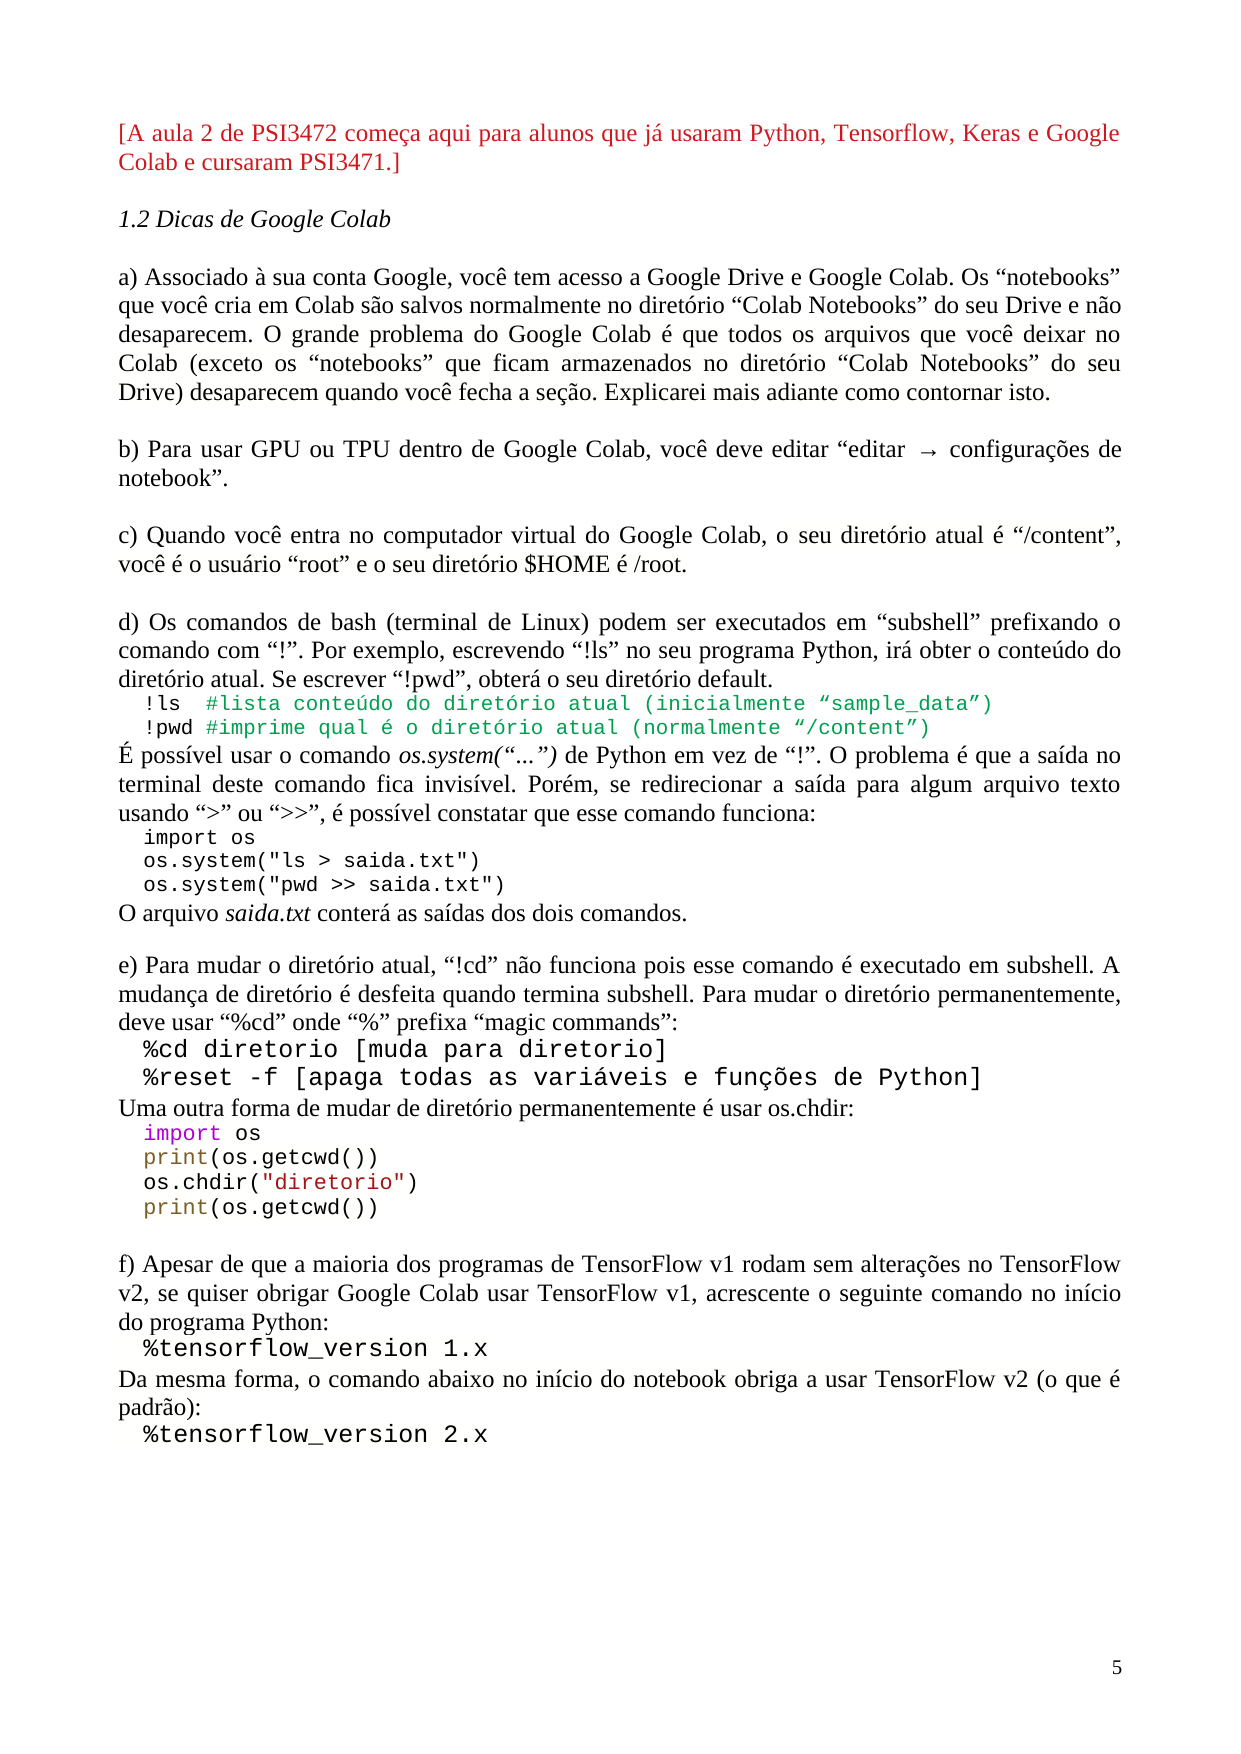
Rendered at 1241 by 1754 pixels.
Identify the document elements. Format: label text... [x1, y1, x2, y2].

text !pwd #imprime qual é o diretório atual (normalmente “/content”) [118, 717, 1122, 740]
text %tensorflow_version 1.x [118, 1335, 1122, 1364]
text %tensorflow_version 2.x [118, 1421, 1122, 1449]
text %cd diretorio [muda para diretorio] [118, 1036, 1122, 1064]
text 1.2 Dicas de Google Colab [118, 204, 1122, 233]
text print(os.getcwd()) [118, 1146, 1122, 1171]
text import os [118, 827, 1122, 850]
text import os [118, 1122, 1122, 1146]
text e) Para mudar o diretório atual, “!cd” não funciona pois esse comando é executado em subshell. A mudança de diretório é desfeita quando termina subshell. Para mudar o diretório permanentemente, deve usar “%cd” onde “%” prefixa “magic commands”: [118, 950, 1122, 1036]
text Da mesma forma, o comando abaixo no início do notebook obriga a usar TensorFlow v2 (o que é padrão): [118, 1364, 1122, 1421]
text os.system("pwd >> saida.txt") [118, 874, 1122, 898]
text print(os.getcwd()) [118, 1196, 1122, 1221]
text d) Os comandos de bash (terminal de Linux) podem ser executados em “subshell” prefixando o comando com “!”. Por exemplo, escrevendo “!ls” no seu programa Python, irá obter o conteúdo do diretório atual. Se escrever “!pwd”, obterá o seu diretório default. [118, 607, 1122, 693]
text %reset -f [apaga todas as variáveis e funções de Python] [118, 1064, 1122, 1093]
text O arquivo saida.txt conterá as saídas dos dois comandos. [118, 898, 1122, 926]
text f) Apesar de que a maioria dos programas de TensorFlow v1 rodam sem alterações no TensorFlow v2, se quiser obrigar Google Colab usar TensorFlow v1, acrescente o seguinte comando no início do programa Python: [118, 1249, 1122, 1335]
text b) Para usar GPU ou TPU dentro de Google Colab, você deve editar “editar → configurações de notebook”. [118, 434, 1122, 492]
text Uma outra forma de mudar de diretório permanentemente é usar os.chdir: [118, 1093, 1122, 1122]
text [A aula 2 de PSI3472 começa aqui para alunos que já usaram Python, Tensorflow, Keras e Google Colab e cursaram PSI3471.] [118, 118, 1122, 176]
text os.system("ls > saida.txt") [118, 850, 1122, 874]
text c) Quando você entra no computador virtual do Google Colab, o seu diretório atual é “/content”, você é o usuário “root” e o seu diretório $HOME é /root. [118, 521, 1122, 578]
text !ls #lista conteúdo do diretório atual (inicialmente “sample_data”) [118, 693, 1122, 717]
text os.chdir("diretorio") [118, 1171, 1122, 1196]
text a) Associado à sua conta Google, você tem acesso a Google Drive e Google Colab. Os “notebooks” que você cria em Colab são salvos normalmente no diretório “Colab Notebooks” do seu Drive e não desaparecem. O grande problema do Google Colab é que todos os arquivos que você deixar no Colab (exceto os “notebooks” que ficam armazenados no diretório “Colab Notebooks” do seu Drive) desaparecem quando você fecha a seção. Explicarei mais adiante como contornar isto. [118, 262, 1122, 406]
text É possível usar o comando os.system(“...”) de Python em vez de “!”. O problema é que a saída no terminal deste comando fica invisível. Porém, se redirecionar a saída para algum arquivo texto usando “>” ou “>>”, é possível constatar que esse comando funciona: [118, 740, 1122, 827]
